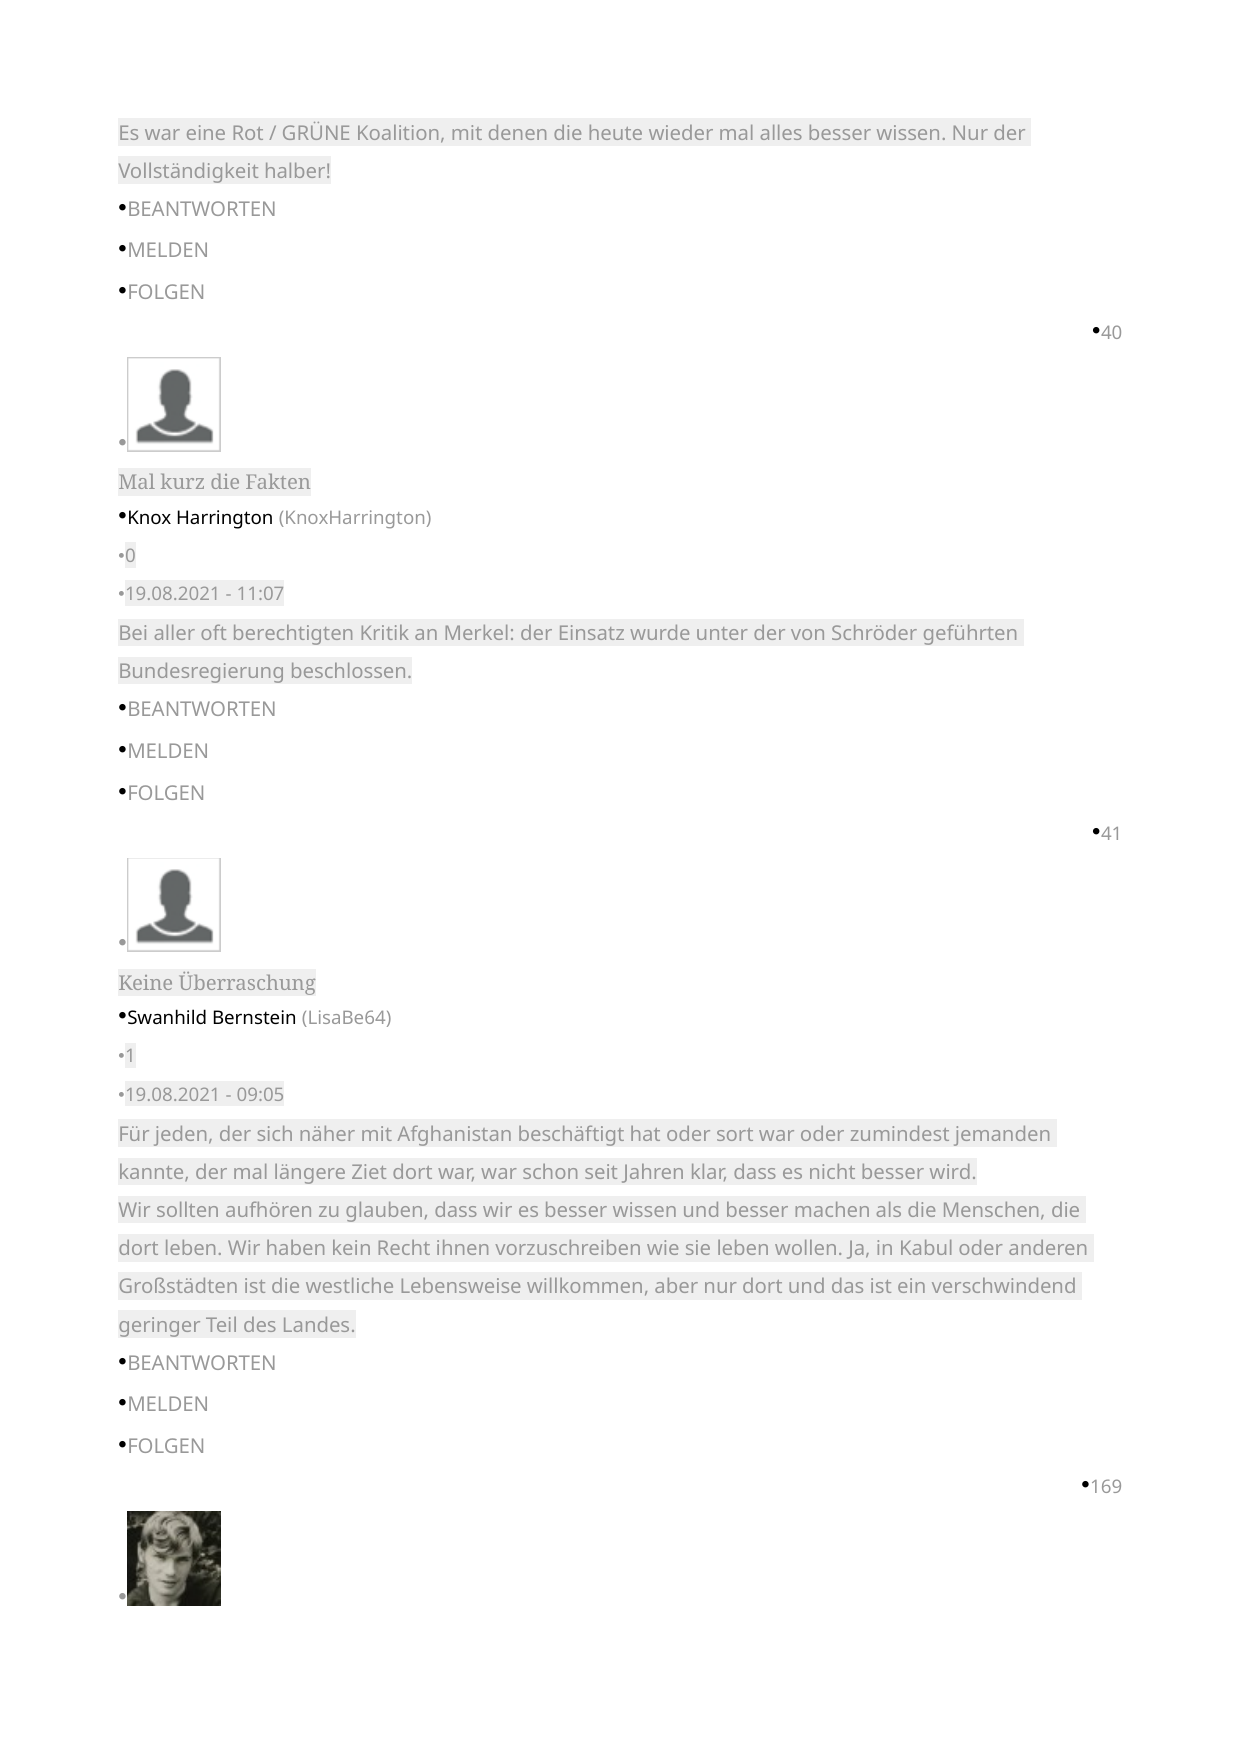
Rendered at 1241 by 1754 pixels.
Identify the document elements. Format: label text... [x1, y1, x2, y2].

list FOLGEN [118, 278, 1122, 305]
list Für jeden, der sich näher mit Afghanistan beschäftigt hat oder sort war oder zumindest jemanden kannte, der mal längere Ziet dort war, war schon seit Jahren klar, dass es nicht besser wird. Wir sollten aufhören zu glauben, dass wir es besser wissen und besser machen als die Menschen, die dort leben. Wir haben kein Recht ihnen vorzuschreiben wie sie leben wollen. Ja, in Kabul oder anderen Großstädten ist die westliche Lebensweise willkommen, aber nur dort und das ist ein verschwindend geringer Teil des Landes. [118, 1119, 1122, 1338]
list MELDEN [118, 1390, 1122, 1418]
list MELDEN [118, 737, 1122, 764]
list 41 [118, 820, 1122, 845]
list 169 [118, 1473, 1122, 1499]
list 19.08.2021 - 11:07 [118, 580, 1122, 606]
list Knox Harrington (KnoxHarrington) [118, 504, 1122, 529]
picture [127, 1511, 221, 1606]
picture [127, 858, 221, 952]
list FOLGEN [118, 778, 1122, 806]
list 40 [118, 319, 1122, 345]
list 0 [118, 542, 1122, 568]
list Es war eine Rot / GRÜNE Koalition, mit denen die heute wieder mal alles besser wissen. Nur der Vollständigkeit halber! [118, 118, 1122, 184]
list BEANTWORTEN [118, 194, 1122, 222]
list Swanhild Bernstein (LisaBe64) [118, 1004, 1122, 1030]
list Mal kurz die Fakten [118, 468, 1122, 496]
list MELDEN [118, 236, 1122, 264]
list 1 [118, 1043, 1122, 1068]
list Keine Überraschung [118, 968, 1122, 996]
picture [127, 357, 221, 452]
list FOLGEN [118, 1432, 1122, 1459]
list Bei aller oft berechtigten Kritik an Merkel: der Einsatz wurde unter der von Schröder geführten Bundesregierung beschlossen. [118, 619, 1122, 684]
list BEANTWORTEN [118, 1348, 1122, 1376]
list BEANTWORTEN [118, 695, 1122, 723]
list 19.08.2021 - 09:05 [118, 1081, 1122, 1106]
